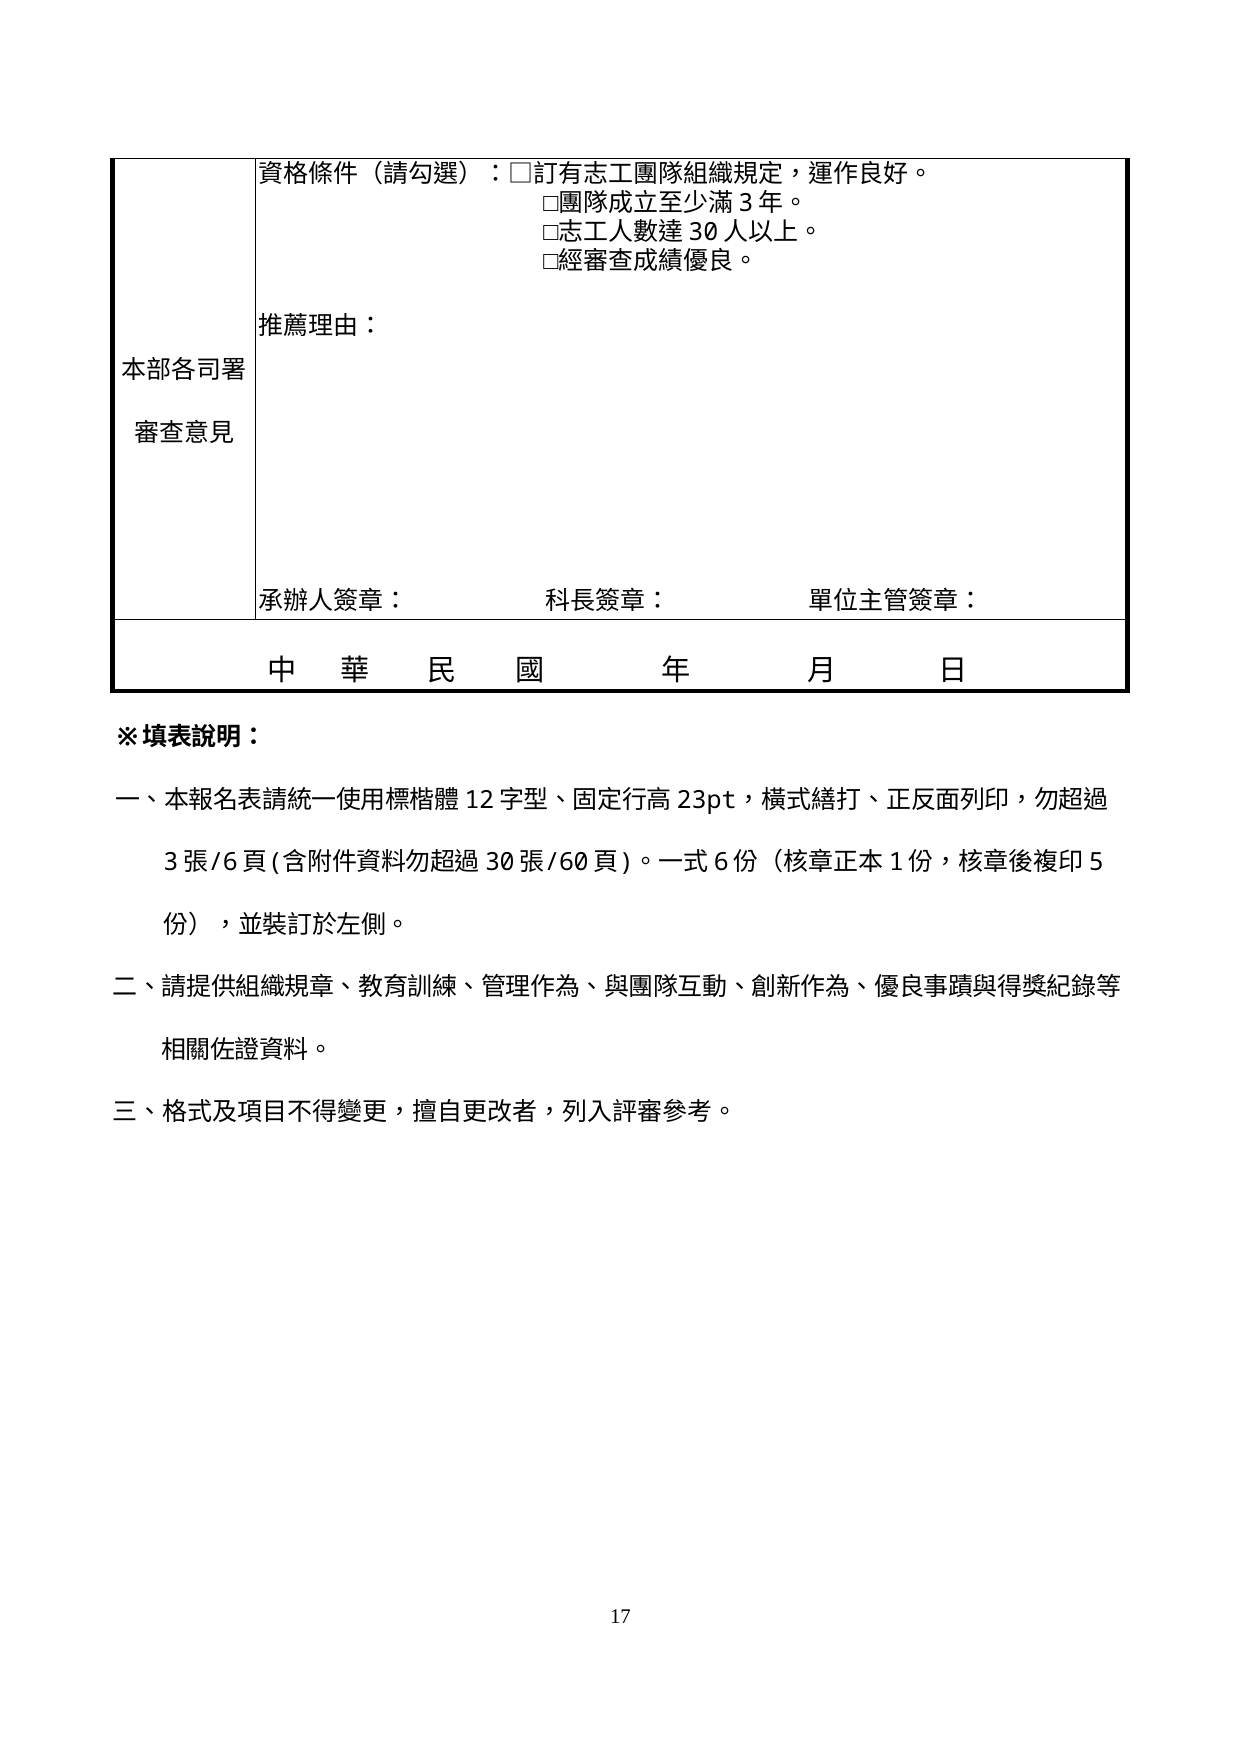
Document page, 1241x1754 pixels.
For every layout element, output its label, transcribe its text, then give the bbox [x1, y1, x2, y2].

text 三、格式及項目不得變更，擅自更改者，列入評審參考。 [112, 1068, 1128, 1131]
text 一、本報名表請統一使用標楷體12字型、固定行高23pt，橫式繕打、正反面列印，勿超過3張/6頁(含附件資料勿超過30張/60頁)。一式6份（核章正本1份，核章後複印5份），並裝訂於左側。 [115, 756, 1128, 943]
table_cell 資格條件（請勾選）：□訂有志工團隊組織規定，運作良好。 □團隊成立至少滿3年。 □志工人數達30人以上。 □經審查成績優良。 推薦理由： 承辦人簽章： 科長簽章： 單位主管簽章： [256, 159, 1125, 619]
table_cell 中 華 民 國 年 月 日 [115, 620, 1125, 688]
text 二、請提供組織規章、教育訓練、管理作為、與團隊互動、創新作為、優良事蹟與得獎紀錄等相關佐證資料。 [112, 943, 1128, 1068]
table_cell 本部各司署 審查意見 [115, 159, 255, 619]
text ※填表說明： [112, 693, 1128, 756]
